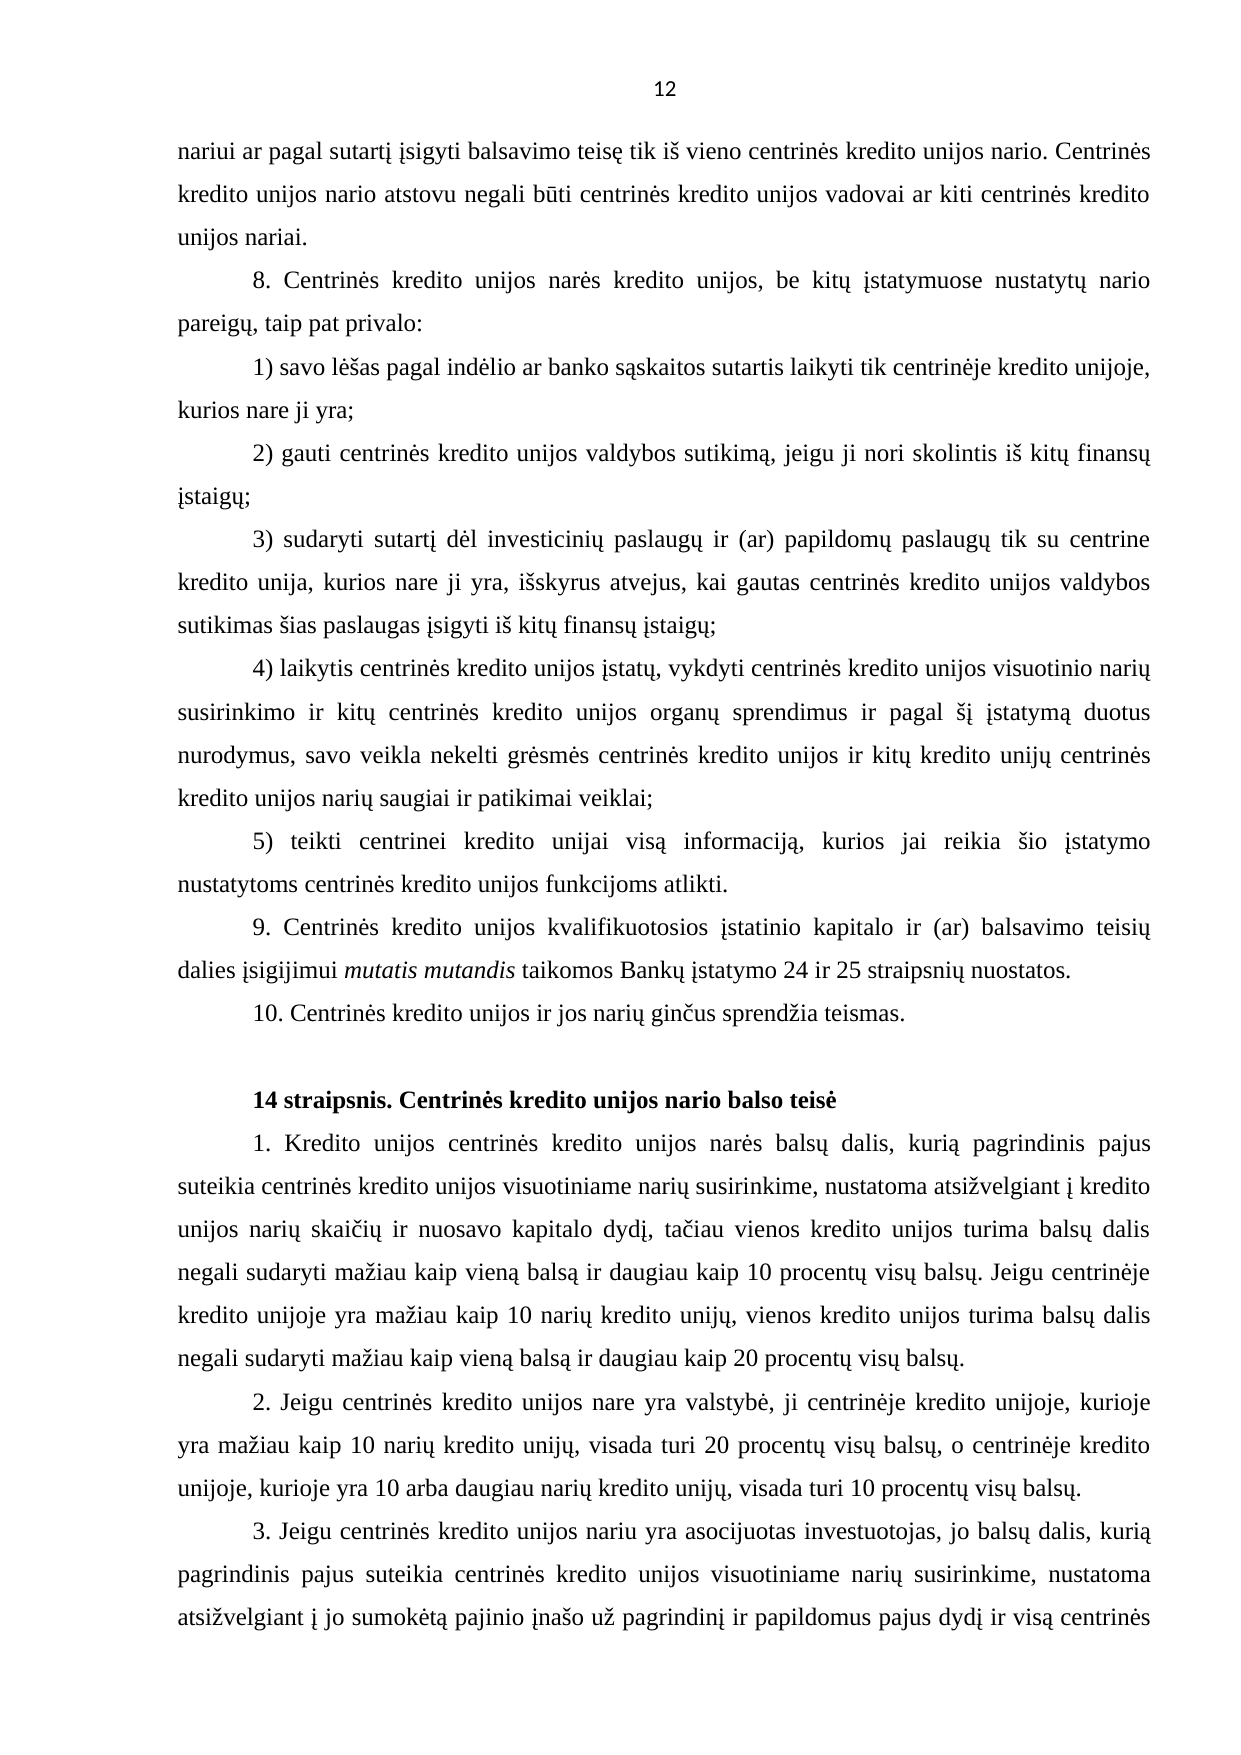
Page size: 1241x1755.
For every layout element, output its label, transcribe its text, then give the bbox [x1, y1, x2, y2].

text 2) gauti centrinės kredito unijos valdybos sutikimą, jeigu ji nori skolintis iš kitų finansų įstaigų; [177, 438, 1152, 510]
text 1. Kredito unijos centrinės kredito unijos narės balsų dalis, kurią pagrindinis pajus suteikia centrinės kredito unijos visuotiniame narių susirinkime, nustatoma atsižvelgiant į kredito unijos narių skaičių ir nuosavo kapitalo dydį, tačiau vienos kredito unijos turima balsų dalis negali sudaryti mažiau kaip vieną balsą ir daugiau kaip 10 procentų visų balsų. Jeigu centrinėje kredito unijoje yra mažiau kaip 10 narių kredito unijų, vienos kredito unijos turima balsų dalis negali sudaryti mažiau kaip vieną balsą ir daugiau kaip 20 procentų visų balsų. [177, 1128, 1152, 1372]
text 1) savo lėšas pagal indėlio ar banko sąskaitos sutartis laikyti tik centrinėje kredito unijoje, kurios nare ji yra; [177, 352, 1152, 423]
text 3. Jeigu centrinės kredito unijos nariu yra asocijuotas investuotojas, jo balsų dalis, kurią pagrindinis pajus suteikia centrinės kredito unijos visuotiniame narių susirinkime, nustatoma atsižvelgiant į jo sumokėtą pajinio įnašo už pagrindinį ir papildomus pajus dydį ir visą centrinės [177, 1516, 1152, 1631]
text 5) teikti centrinei kredito unijai visą informaciją, kurios jai reikia šio įstatymo nustatytoms centrinės kredito unijos funkcijoms atlikti. [177, 826, 1152, 898]
text 8. Centrinės kredito unijos narės kredito unijos, be kitų įstatymuose nustatytų nario pareigų, taip pat privalo: [177, 265, 1152, 337]
text 3) sudaryti sutartį dėl investicinių paslaugų ir (ar) papildomų paslaugų tik su centrine kredito unija, kurios nare ji yra, išskyrus atvejus, kai gautas centrinės kredito unijos valdybos sutikimas šias paslaugas įsigyti iš kitų finansų įstaigų; [177, 524, 1152, 639]
text nariui ar pagal sutartį įsigyti balsavimo teisę tik iš vieno centrinės kredito unijos nario. Centrinės kredito unijos nario atstovu negali būti centrinės kredito unijos vadovai ar kiti centrinės kredito unijos nariai. [177, 136, 1152, 251]
text 2. Jeigu centrinės kredito unijos nare yra valstybė, ji centrinėje kredito unijoje, kurioje yra mažiau kaip 10 narių kredito unijų, visada turi 20 procentų visų balsų, o centrinėje kredito unijoje, kurioje yra 10 arba daugiau narių kredito unijų, visada turi 10 procentų visų balsų. [177, 1387, 1152, 1502]
text 10. Centrinės kredito unijos ir jos narių ginčus sprendžia teismas. [177, 998, 1152, 1027]
text 9. Centrinės kredito unijos kvalifikuotosios įstatinio kapitalo ir (ar) balsavimo teisių dalies įsigijimui mutatis mutandis taikomos Bankų įstatymo 24 ir 25 straipsnių nuostatos. [177, 912, 1152, 984]
text 14 straipsnis. Centrinės kredito unijos nario balso teisė [177, 1085, 1152, 1113]
text 4) laikytis centrinės kredito unijos įstatų, vykdyti centrinės kredito unijos visuotinio narių susirinkimo ir kitų centrinės kredito unijos organų sprendimus ir pagal šį įstatymą duotus nurodymus, savo veikla nekelti grėsmės centrinės kredito unijos ir kitų kredito unijų centrinės kredito unijos narių saugiai ir patikimai veiklai; [177, 653, 1152, 812]
